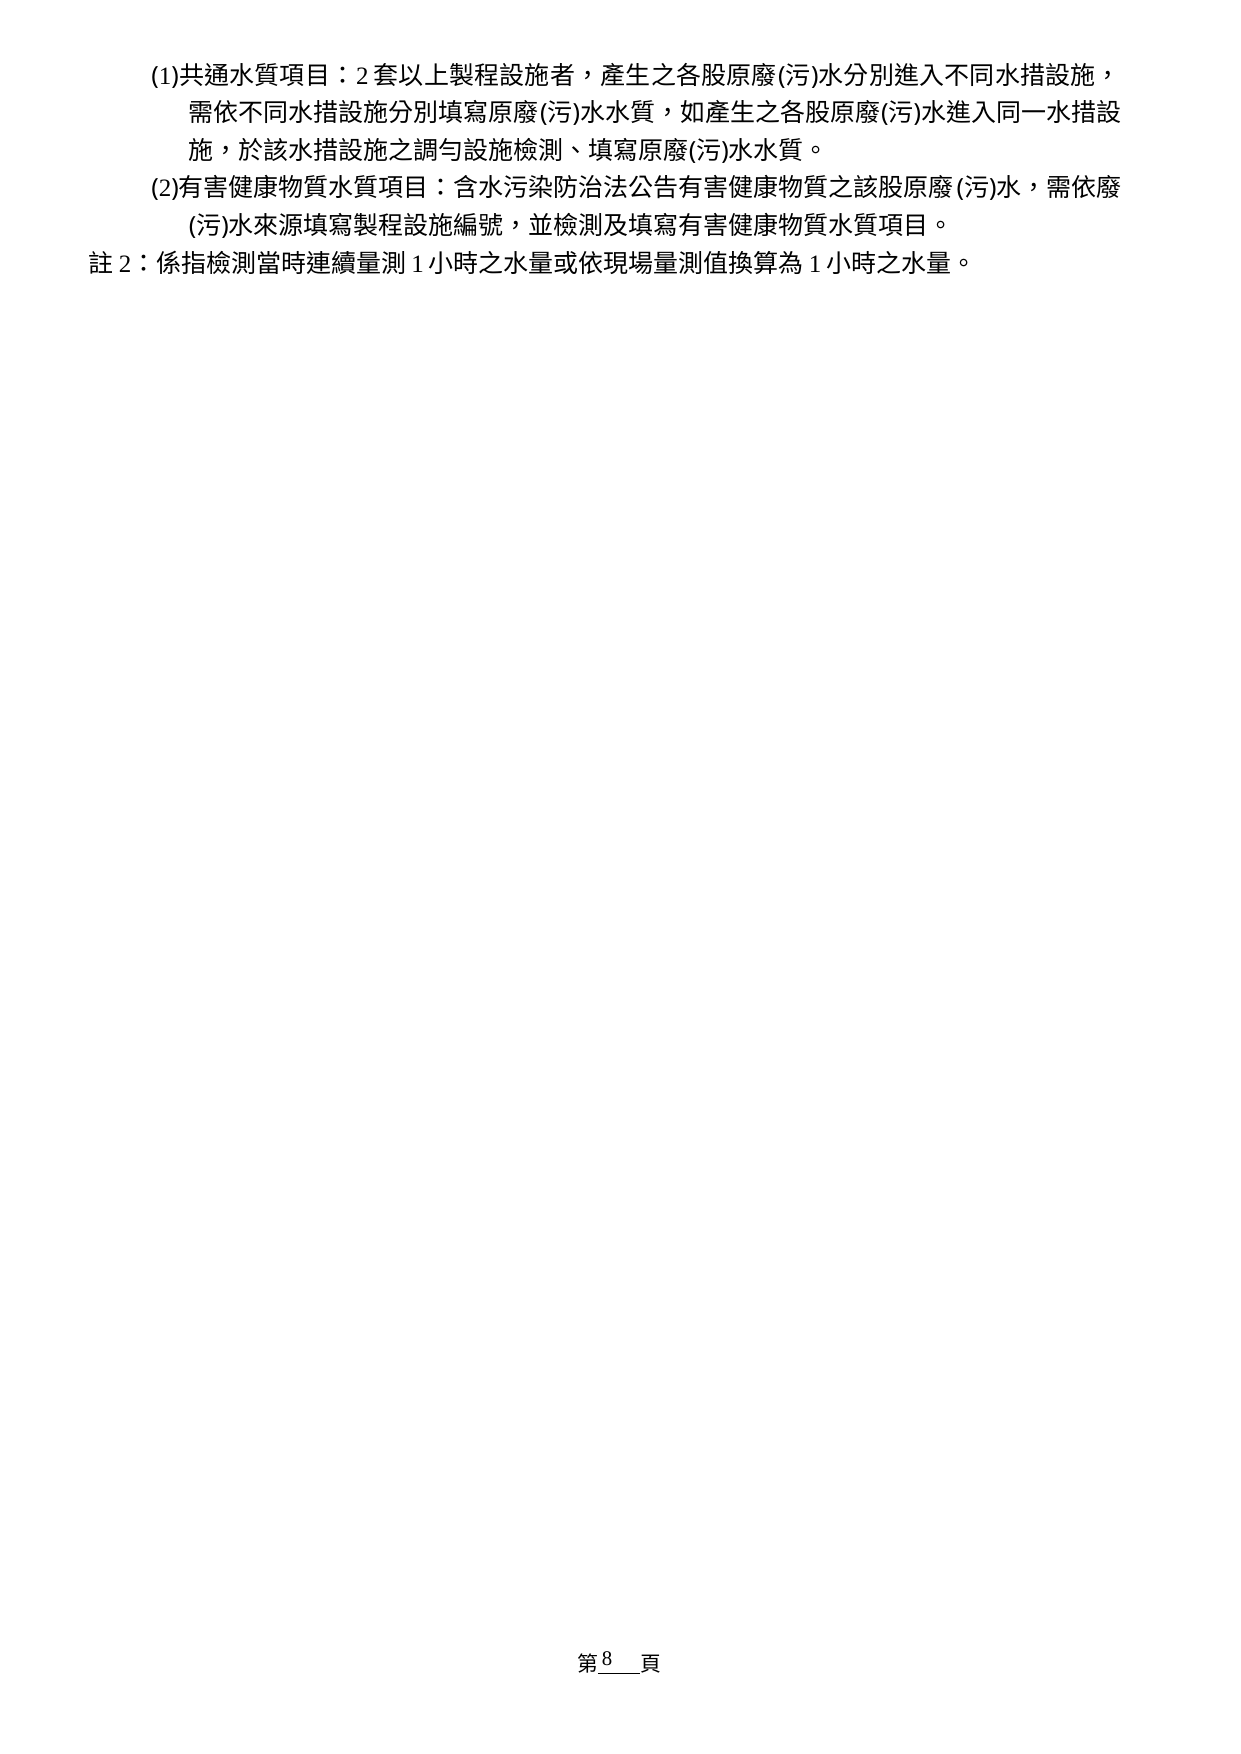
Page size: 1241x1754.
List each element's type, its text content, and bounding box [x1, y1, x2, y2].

text (1)共通水質項目：2套以上製程設施者，產生之各股原廢(污)水分別進入不同水措設施，需依不同水措設施分別填寫原廢(污)水水質，如產生之各股原廢(污)水進入同一水措設施，於該水措設施之調勻設施檢測、填寫原廢(污)水水質。 [151, 54, 1122, 167]
text (2)有害健康物質水質項目：含水污染防治法公告有害健康物質之該股原廢(污)水，需依廢(污)水來源填寫製程設施編號，並檢測及填寫有害健康物質水質項目。 [151, 167, 1122, 242]
text 註2：係指檢測當時連續量測1小時之水量或依現場量測值換算為1小時之水量。 [89, 242, 1122, 280]
